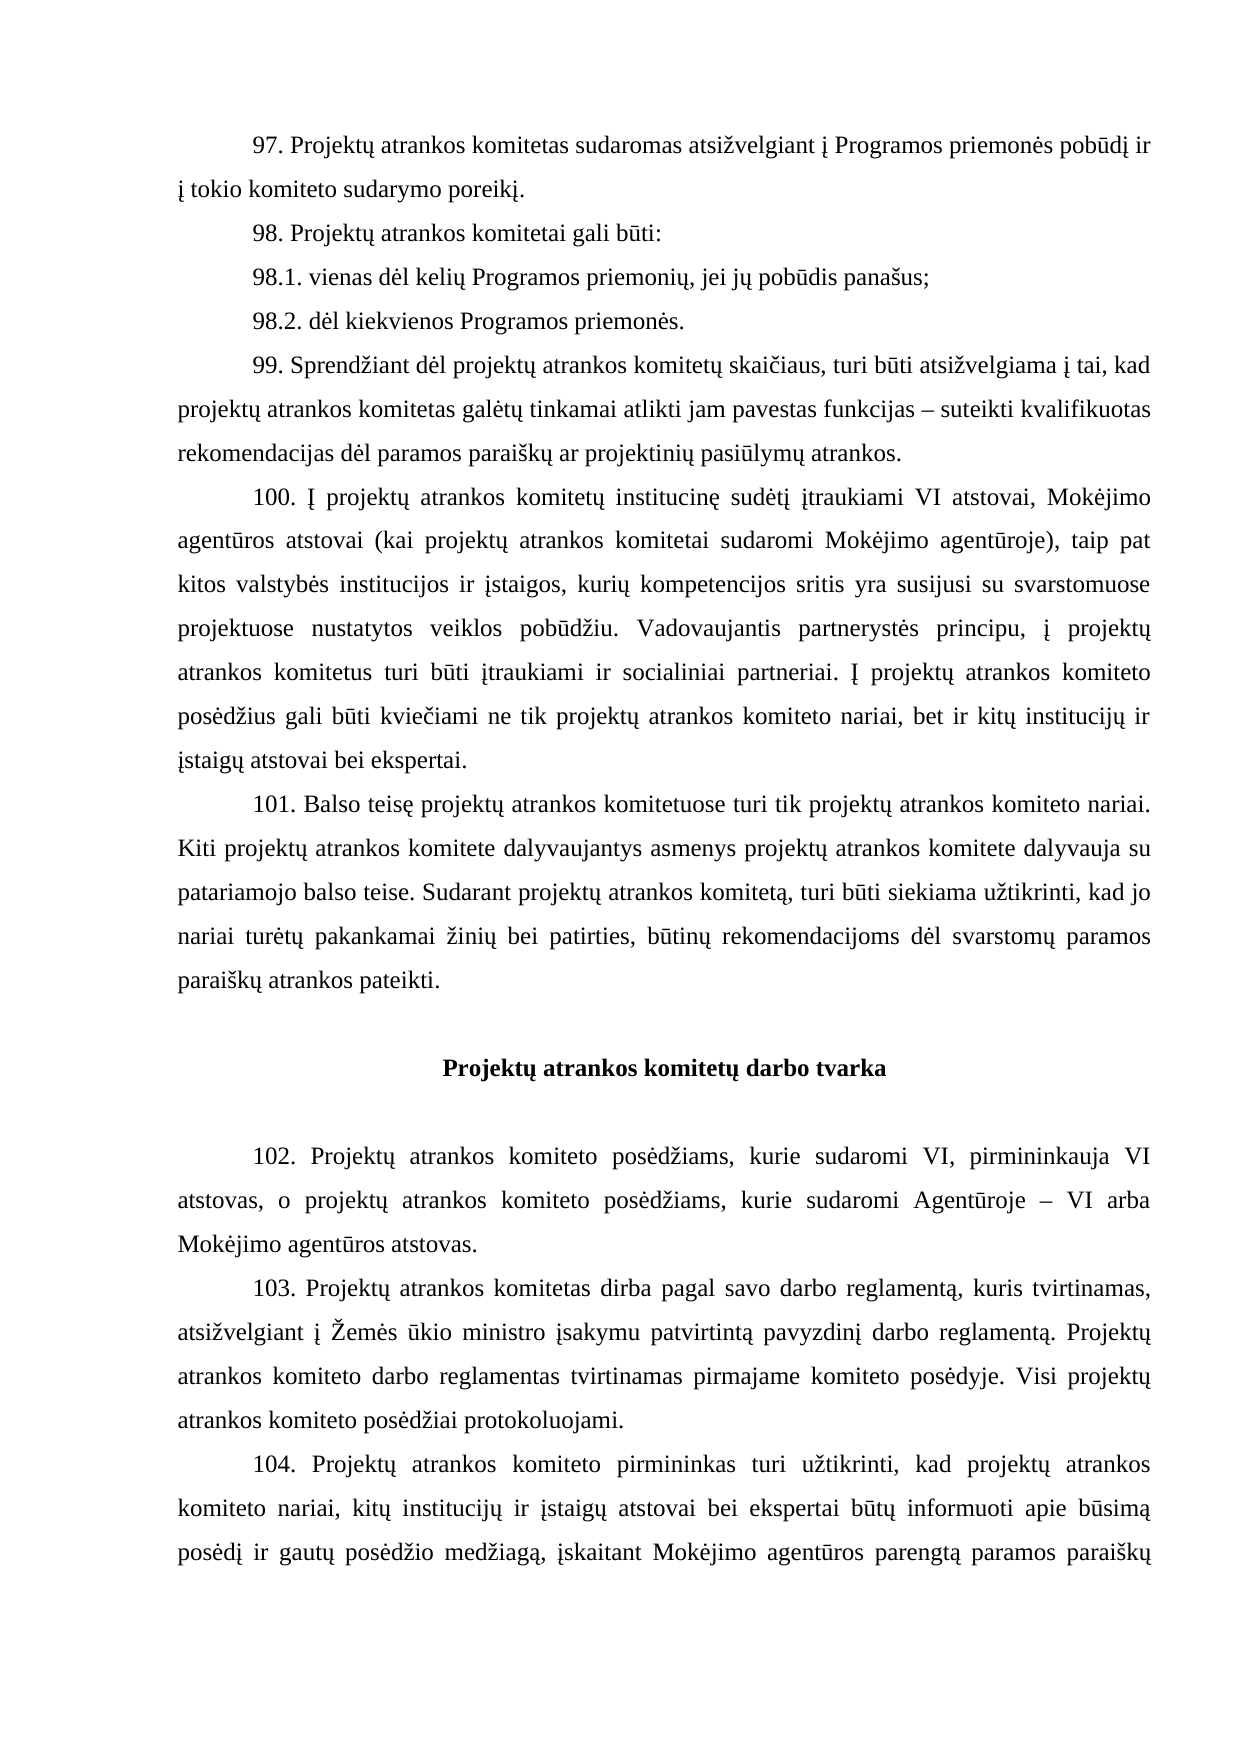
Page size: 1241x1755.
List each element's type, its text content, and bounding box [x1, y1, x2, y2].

text 101. Balso teisę projektų atrankos komitetuose turi tik projektų atrankos komiteto nariai. Kiti projektų atrankos komitete dalyvaujantys asmenys projektų atrankos komitete dalyvauja su patariamojo balso teise. Sudarant projektų atrankos komitetą, turi būti siekiama užtikrinti, kad jo nariai turėtų pakankamai žinių bei patirties, būtinų rekomendacijoms dėl svarstomų paramos paraiškų atrankos pateikti. [177, 789, 1152, 994]
text 102. Projektų atrankos komiteto posėdžiams, kurie sudaromi VI, pirmininkauja VI atstovas, o projektų atrankos komiteto posėdžiams, kurie sudaromi Agentūroje – VI arba Mokėjimo agentūros atstovas. [177, 1141, 1152, 1258]
text 104. Projektų atrankos komiteto pirmininkas turi užtikrinti, kad projektų atrankos komiteto nariai, kitų institucijų ir įstaigų atstovai bei ekspertai būtų informuoti apie būsimą posėdį ir gautų posėdžio medžiagą, įskaitant Mokėjimo agentūros parengtą paramos paraiškų [177, 1449, 1152, 1565]
text 98.2. dėl kiekvienos Programos priemonės. [177, 306, 1152, 334]
text 98. Projektų atrankos komitetai gali būti: [177, 218, 1152, 247]
text 98.1. vienas dėl kelių Programos priemonių, jei jų pobūdis panašus; [177, 262, 1152, 291]
text 97. Projektų atrankos komitetas sudaromas atsižvelgiant į Programos priemonės pobūdį ir į tokio komiteto sudarymo poreikį. [177, 130, 1152, 203]
text 99. Sprendžiant dėl projektų atrankos komitetų skaičiaus, turi būti atsižvelgiama į tai, kad projektų atrankos komitetas galėtų tinkamai atlikti jam pavestas funkcijas – suteikti kvalifikuotas rekomendacijas dėl paramos paraiškų ar projektinių pasiūlymų atrankos. [177, 350, 1152, 466]
text Projektų atrankos komitetų darbo tvarka [177, 1053, 1152, 1082]
text 103. Projektų atrankos komitetas dirba pagal savo darbo reglamentą, kuris tvirtinamas, atsižvelgiant į Žemės ūkio ministro įsakymu patvirtintą pavyzdinį darbo reglamentą. Projektų atrankos komiteto darbo reglamentas tvirtinamas pirmajame komiteto posėdyje. Visi projektų atrankos komiteto posėdžiai protokoluojami. [177, 1273, 1152, 1433]
text 100. Į projektų atrankos komitetų institucinę sudėtį įtraukiami VI atstovai, Mokėjimo agentūros atstovai (kai projektų atrankos komitetai sudaromi Mokėjimo agentūroje), taip pat kitos valstybės institucijos ir įstaigos, kurių kompetencijos sritis yra susijusi su svarstomuose projektuose nustatytos veiklos pobūdžiu. Vadovaujantis partnerystės principu, į projektų atrankos komitetus turi būti įtraukiami ir socialiniai partneriai. Į projektų atrankos komiteto posėdžius gali būti kviečiami ne tik projektų atrankos komiteto nariai, bet ir kitų institucijų ir įstaigų atstovai bei ekspertai. [177, 482, 1152, 774]
